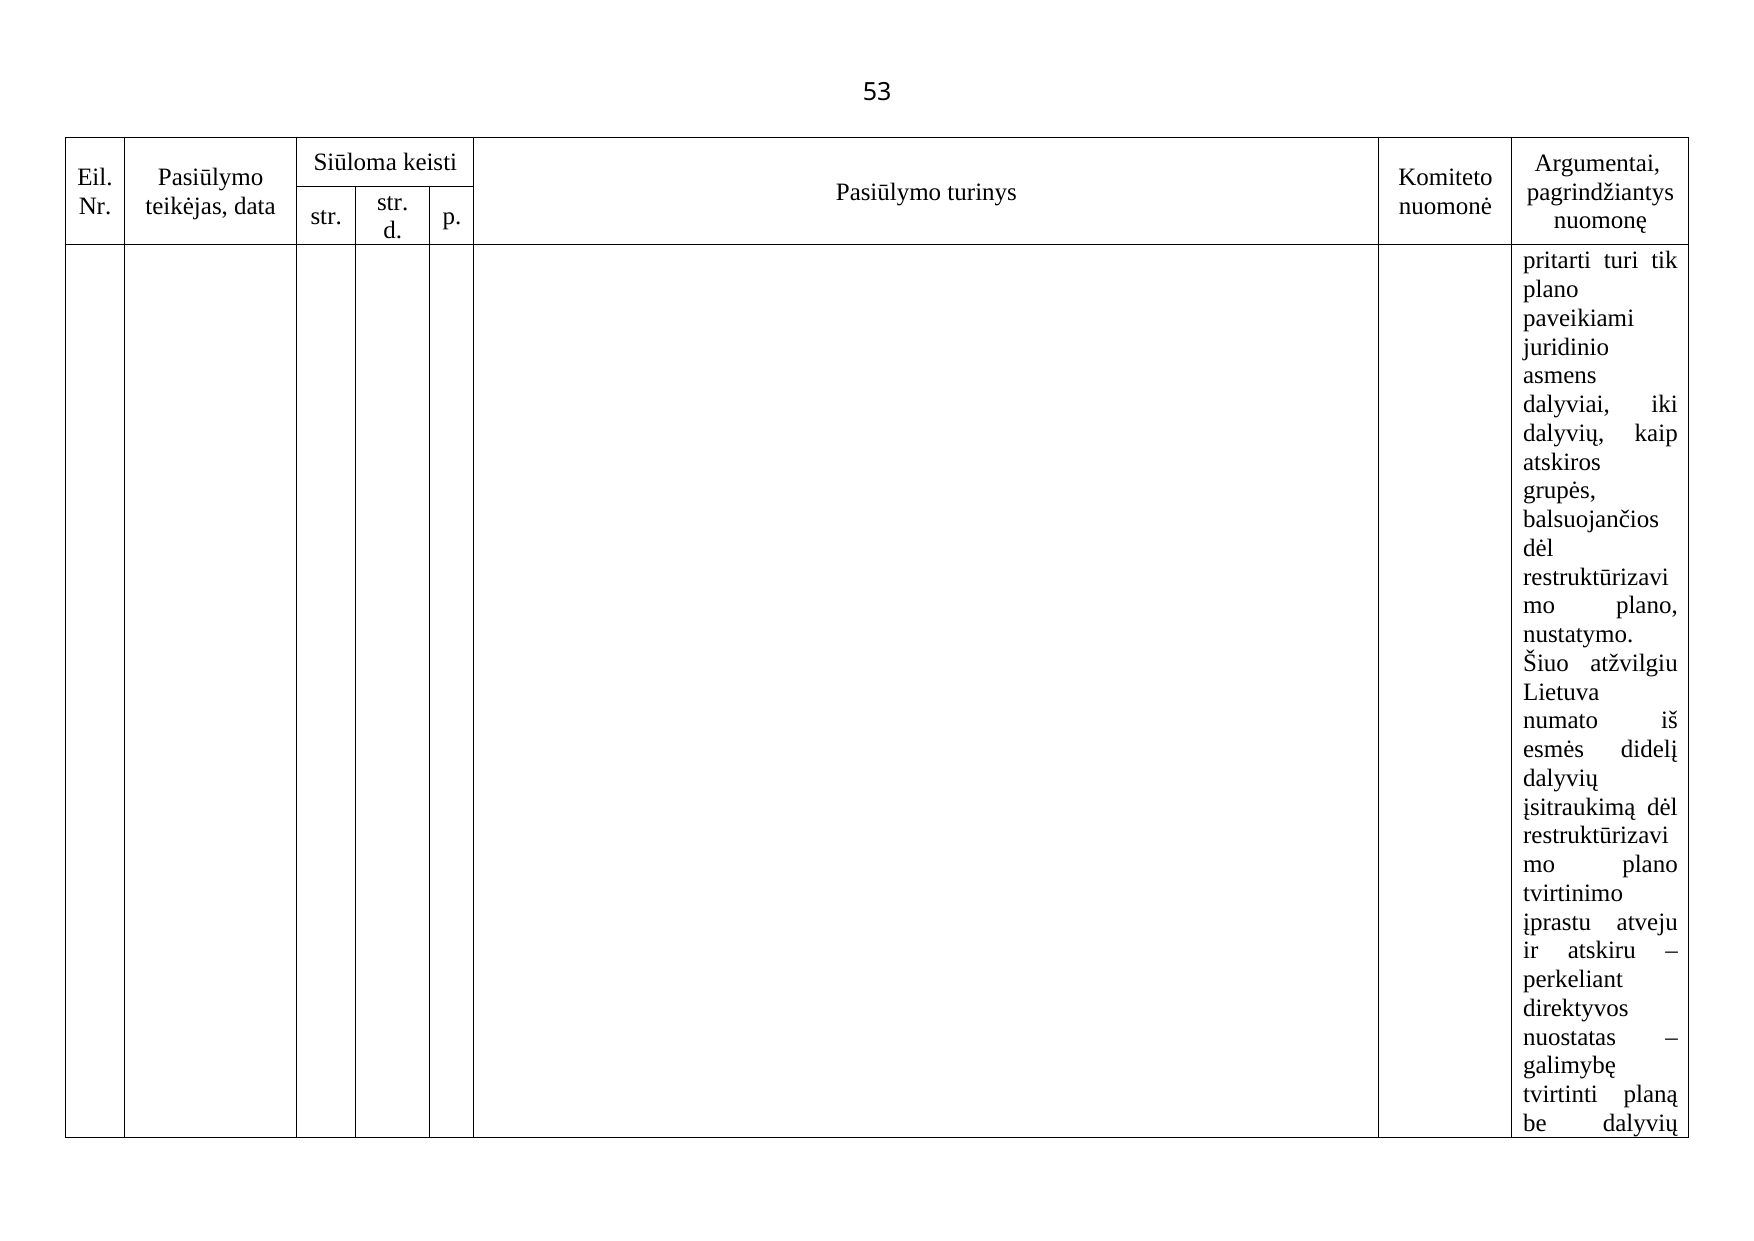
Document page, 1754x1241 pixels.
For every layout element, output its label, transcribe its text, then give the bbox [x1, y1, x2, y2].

table_cell [474, 245, 1378, 1137]
table_header Komiteto nuomonė [1379, 138, 1511, 244]
table_cell [1379, 245, 1511, 1137]
table_cell [66, 245, 124, 1137]
table_header Argumentai, pagrindžiantys nuomonę [1512, 138, 1688, 244]
table_cell str. d. [356, 187, 429, 244]
table_cell str. [297, 187, 355, 244]
table_cell [125, 245, 296, 1137]
table_header Pasiūlymo teikėjas, data [125, 138, 296, 244]
table_cell [297, 245, 355, 1137]
table_header Eil. Nr. [66, 138, 124, 244]
table_cell pritarti turi tik plano paveikiami juridinio asmens dalyviai, iki dalyvių, kaip atskiros grupės, balsuojančios dėl restruktūrizavimo plano, nustatymo. Šiuo atžvilgiu Lietuva numato iš esmės didelį dalyvių įsitraukimą dėl restruktūrizavimo plano tvirtinimo įprastu atveju ir atskiru – perkeliant direktyvos nuostatas – galimybę tvirtinti planą be dalyvių [1512, 245, 1688, 1137]
table_cell p. [430, 187, 473, 244]
table_cell [430, 245, 473, 1137]
table_header Siūloma keisti [297, 138, 473, 186]
table_header Pasiūlymo turinys [474, 138, 1378, 244]
table_cell [356, 245, 429, 1137]
